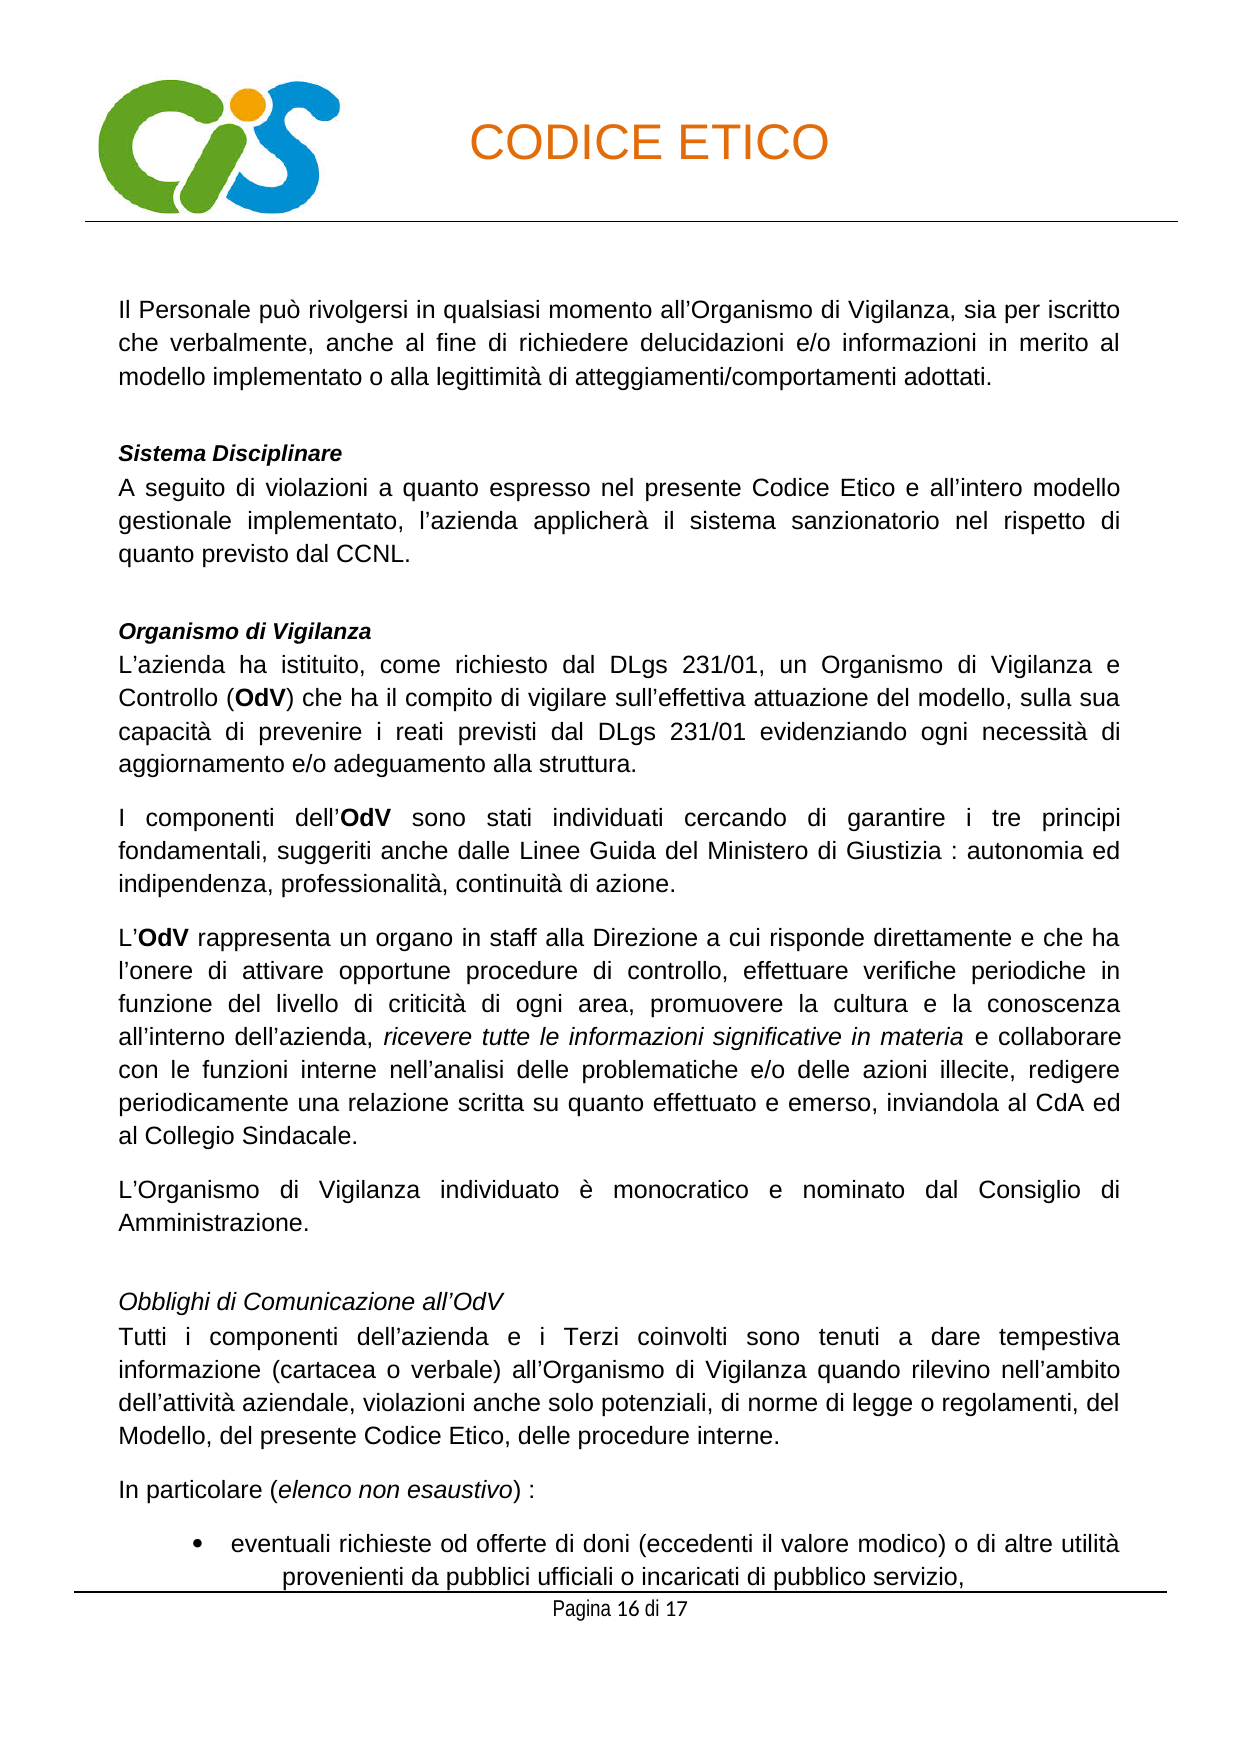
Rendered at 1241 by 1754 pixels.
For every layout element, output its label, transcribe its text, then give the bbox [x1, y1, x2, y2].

text Tutti i componenti dell’azienda e i Terzi coinvolti sono tenuti a dare tempestiva informazione (cartacea o verbale) all’Organismo di Vigilanza quando rilevino nell’ambito dell’attività aziendale, violazioni anche solo potenziali, di norme di legge o regolamenti, del Modello, del presente Codice Etico, delle procedure interne. [118, 1322, 1122, 1450]
subtitle Obblighi di Comunicazione all’OdV [118, 1287, 1122, 1316]
text Il Personale può rivolgersi in qualsiasi momento all’Organismo di Vigilanza, sia per iscritto che verbalmente, anche al fine di richiedere delucidazioni e/o informazioni in merito al modello implementato o alla legittimità di atteggiamenti/comportamenti adottati. [118, 295, 1122, 390]
text In particolare (elenco non esaustivo) : [118, 1475, 1122, 1504]
list eventuali richieste od offerte di doni (eccedenti il valore modico) o di altre utilità provenienti da pubblici ufficiali o incaricati di pubblico servizio, [193, 1529, 1122, 1591]
text L’azienda ha istituito, come richiesto dal DLgs 231/01, un Organismo di Vigilanza e Controllo (OdV) che ha il compito di vigilare sull’effettiva attuazione del modello, sulla sua capacità di prevenire i reati previsti dal DLgs 231/01 evidenziando ogni necessità di aggiornamento e/o adeguamento alla struttura. [118, 650, 1122, 778]
subtitle Organismo di Vigilanza [118, 618, 1122, 644]
text A seguito di violazioni a quanto espresso nel presente Codice Etico e all’intero modello gestionale implementato, l’azienda applicherà il sistema sanzionatorio nel rispetto di quanto previsto dal CCNL. [118, 473, 1122, 568]
text L’OdV rappresenta un organo in staff alla Direzione a cui risponde direttamente e che ha l’onere di attivare opportune procedure di controllo, effettuare verifiche periodiche in funzione del livello di criticità di ogni area, promuovere la cultura e la conoscenza all’interno dell’azienda, ricevere tutte le informazioni significative in materia e collaborare con le funzioni interne nell’analisi delle problematiche e/o delle azioni illecite, redigere periodicamente una relazione scritta su quanto effettuato e emerso, inviandola al CdA ed al Collegio Sindacale. [118, 923, 1122, 1150]
text I componenti dell’OdV sono stati individuati cercando di garantire i tre principi fondamentali, suggeriti anche dalle Linee Guida del Ministero di Giustizia : autonomia ed indipendenza, professionalità, continuità di azione. [118, 803, 1122, 898]
text L’Organismo di Vigilanza individuato è monocratico e nominato dal Consiglio di Amministrazione. [118, 1175, 1122, 1237]
subtitle Sistema Disciplinare [118, 440, 1122, 467]
